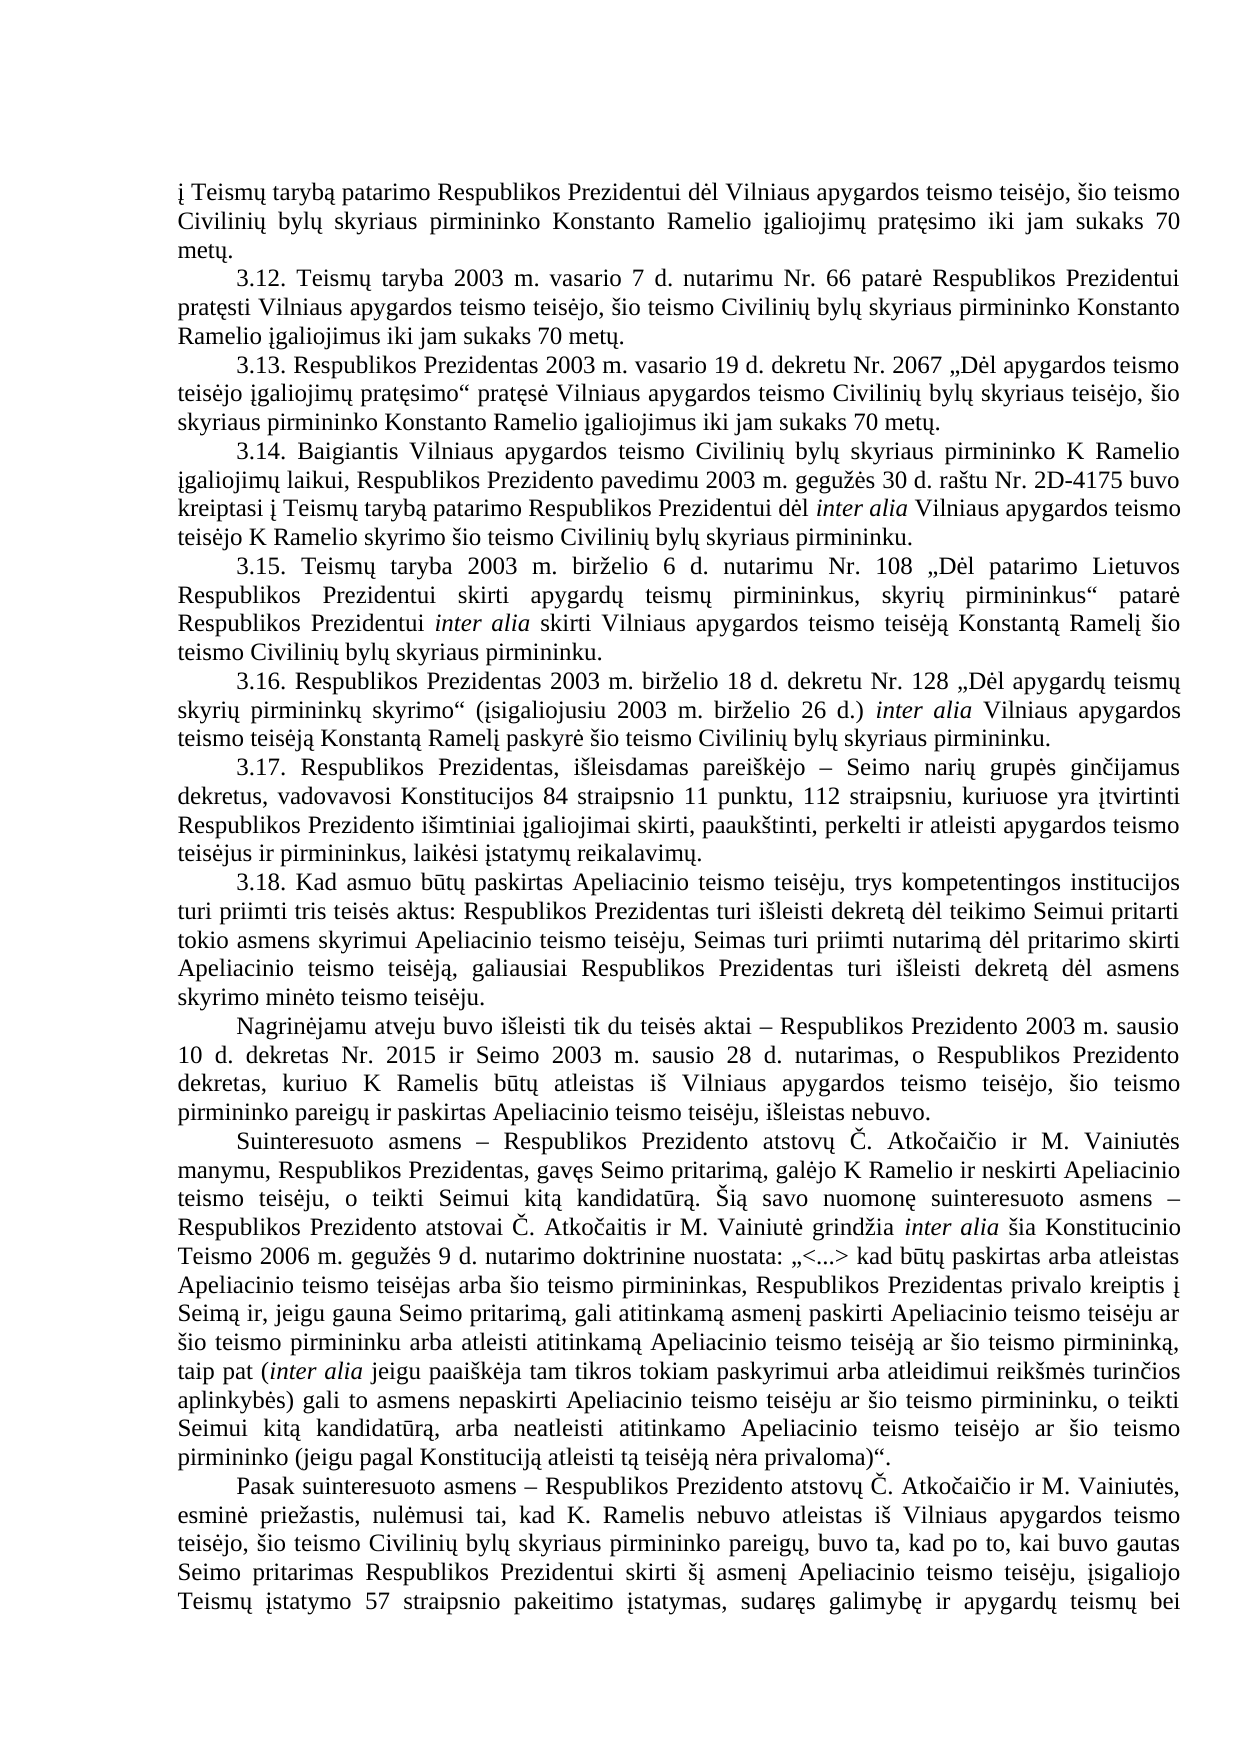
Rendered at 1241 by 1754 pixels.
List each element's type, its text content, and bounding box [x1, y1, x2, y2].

text 3.14. Baigiantis Vilniaus apygardos teismo Civilinių bylų skyriaus pirmininko K Ramelio įgaliojimų laikui, Respublikos Prezidento pavedimu 2003 m. gegužės 30 d. raštu Nr. 2D-4175 buvo kreiptasi į Teismų tarybą patarimo Respublikos Prezidentui dėl inter alia Vilniaus apygardos teismo teisėjo K Ramelio skyrimo šio teismo Civilinių bylų skyriaus pirmininku. [177, 436, 1181, 551]
text Suinteresuoto asmens – Respublikos Prezidento atstovų Č. Atkočaičio ir M. Vainiutės manymu, Respublikos Prezidentas, gavęs Seimo pritarimą, galėjo K Ramelio ir neskirti Apeliacinio teismo teisėju, o teikti Seimui kitą kandidatūrą. Šią savo nuomonę suinteresuoto asmens – Respublikos Prezidento atstovai Č. Atkočaitis ir M. Vainiutė grindžia inter alia šia Konstitucinio Teismo 2006 m. gegužės 9 d. nutarimo doktrinine nuostata: „<...> kad būtų paskirtas arba atleistas Apeliacinio teismo teisėjas arba šio teismo pirmininkas, Respublikos Prezidentas privalo kreiptis į Seimą ir, jeigu gauna Seimo pritarimą, gali atitinkamą asmenį paskirti Apeliacinio teismo teisėju ar šio teismo pirmininku arba atleisti atitinkamą Apeliacinio teismo teisėją ar šio teismo pirmininką, taip pat (inter alia jeigu paaiškėja tam tikros tokiam paskyrimui arba atleidimui reikšmės turinčios aplinkybės) gali to asmens nepaskirti Apeliacinio teismo teisėju ar šio teismo pirmininku, o teikti Seimui kitą kandidatūrą, arba neatleisti atitinkamo Apeliacinio teismo teisėjo ar šio teismo pirmininko (jeigu pagal Konstituciją atleisti tą teisėją nėra privaloma)“. [177, 1126, 1181, 1471]
text Pasak suinteresuoto asmens – Respublikos Prezidento atstovų Č. Atkočaičio ir M. Vainiutės, esminė priežastis, nulėmusi tai, kad K. Ramelis nebuvo atleistas iš Vilniaus apygardos teismo teisėjo, šio teismo Civilinių bylų skyriaus pirmininko pareigų, buvo ta, kad po to, kai buvo gautas Seimo pritarimas Respublikos Prezidentui skirti šį asmenį Apeliacinio teismo teisėju, įsigaliojo Teismų įstatymo 57 straipsnio pakeitimo įstatymas, sudaręs galimybę ir apygardų teismų bei [177, 1471, 1181, 1615]
text 3.15. Teismų taryba 2003 m. birželio 6 d. nutarimu Nr. 108 „Dėl patarimo Lietuvos Respublikos Prezidentui skirti apygardų teismų pirmininkus, skyrių pirmininkus“ patarė Respublikos Prezidentui inter alia skirti Vilniaus apygardos teismo teisėją Konstantą Ramelį šio teismo Civilinių bylų skyriaus pirmininku. [177, 551, 1181, 666]
text 3.13. Respublikos Prezidentas 2003 m. vasario 19 d. dekretu Nr. 2067 „Dėl apygardos teismo teisėjo įgaliojimų pratęsimo“ pratęsė Vilniaus apygardos teismo Civilinių bylų skyriaus teisėjo, šio skyriaus pirmininko Konstanto Ramelio įgaliojimus iki jam sukaks 70 metų. [177, 350, 1181, 436]
text į Teismų tarybą patarimo Respublikos Prezidentui dėl Vilniaus apygardos teismo teisėjo, šio teismo Civilinių bylų skyriaus pirmininko Konstanto Ramelio įgaliojimų pratęsimo iki jam sukaks 70 metų. [177, 177, 1181, 263]
text 3.17. Respublikos Prezidentas, išleisdamas pareiškėjo – Seimo narių grupės ginčijamus dekretus, vadovavosi Konstitucijos 84 straipsnio 11 punktu, 112 straipsniu, kuriuose yra įtvirtinti Respublikos Prezidento išimtiniai įgaliojimai skirti, paaukštinti, perkelti ir atleisti apygardos teismo teisėjus ir pirmininkus, laikėsi įstatymų reikalavimų. [177, 752, 1181, 867]
text 3.18. Kad asmuo būtų paskirtas Apeliacinio teismo teisėju, trys kompetentingos institucijos turi priimti tris teisės aktus: Respublikos Prezidentas turi išleisti dekretą dėl teikimo Seimui pritarti tokio asmens skyrimui Apeliacinio teismo teisėju, Seimas turi priimti nutarimą dėl pritarimo skirti Apeliacinio teismo teisėją, galiausiai Respublikos Prezidentas turi išleisti dekretą dėl asmens skyrimo minėto teismo teisėju. [177, 867, 1181, 1011]
text 3.12. Teismų taryba 2003 m. vasario 7 d. nutarimu Nr. 66 patarė Respublikos Prezidentui pratęsti Vilniaus apygardos teismo teisėjo, šio teismo Civilinių bylų skyriaus pirmininko Konstanto Ramelio įgaliojimus iki jam sukaks 70 metų. [177, 263, 1181, 350]
text Nagrinėjamu atveju buvo išleisti tik du teisės aktai – Respublikos Prezidento 2003 m. sausio 10 d. dekretas Nr. 2015 ir Seimo 2003 m. sausio 28 d. nutarimas, o Respublikos Prezidento dekretas, kuriuo K Ramelis būtų atleistas iš Vilniaus apygardos teismo teisėjo, šio teismo pirmininko pareigų ir paskirtas Apeliacinio teismo teisėju, išleistas nebuvo. [177, 1011, 1181, 1126]
text 3.16. Respublikos Prezidentas 2003 m. birželio 18 d. dekretu Nr. 128 „Dėl apygardų teismų skyrių pirmininkų skyrimo“ (įsigaliojusiu 2003 m. birželio 26 d.) inter alia Vilniaus apygardos teismo teisėją Konstantą Ramelį paskyrė šio teismo Civilinių bylų skyriaus pirmininku. [177, 666, 1181, 752]
